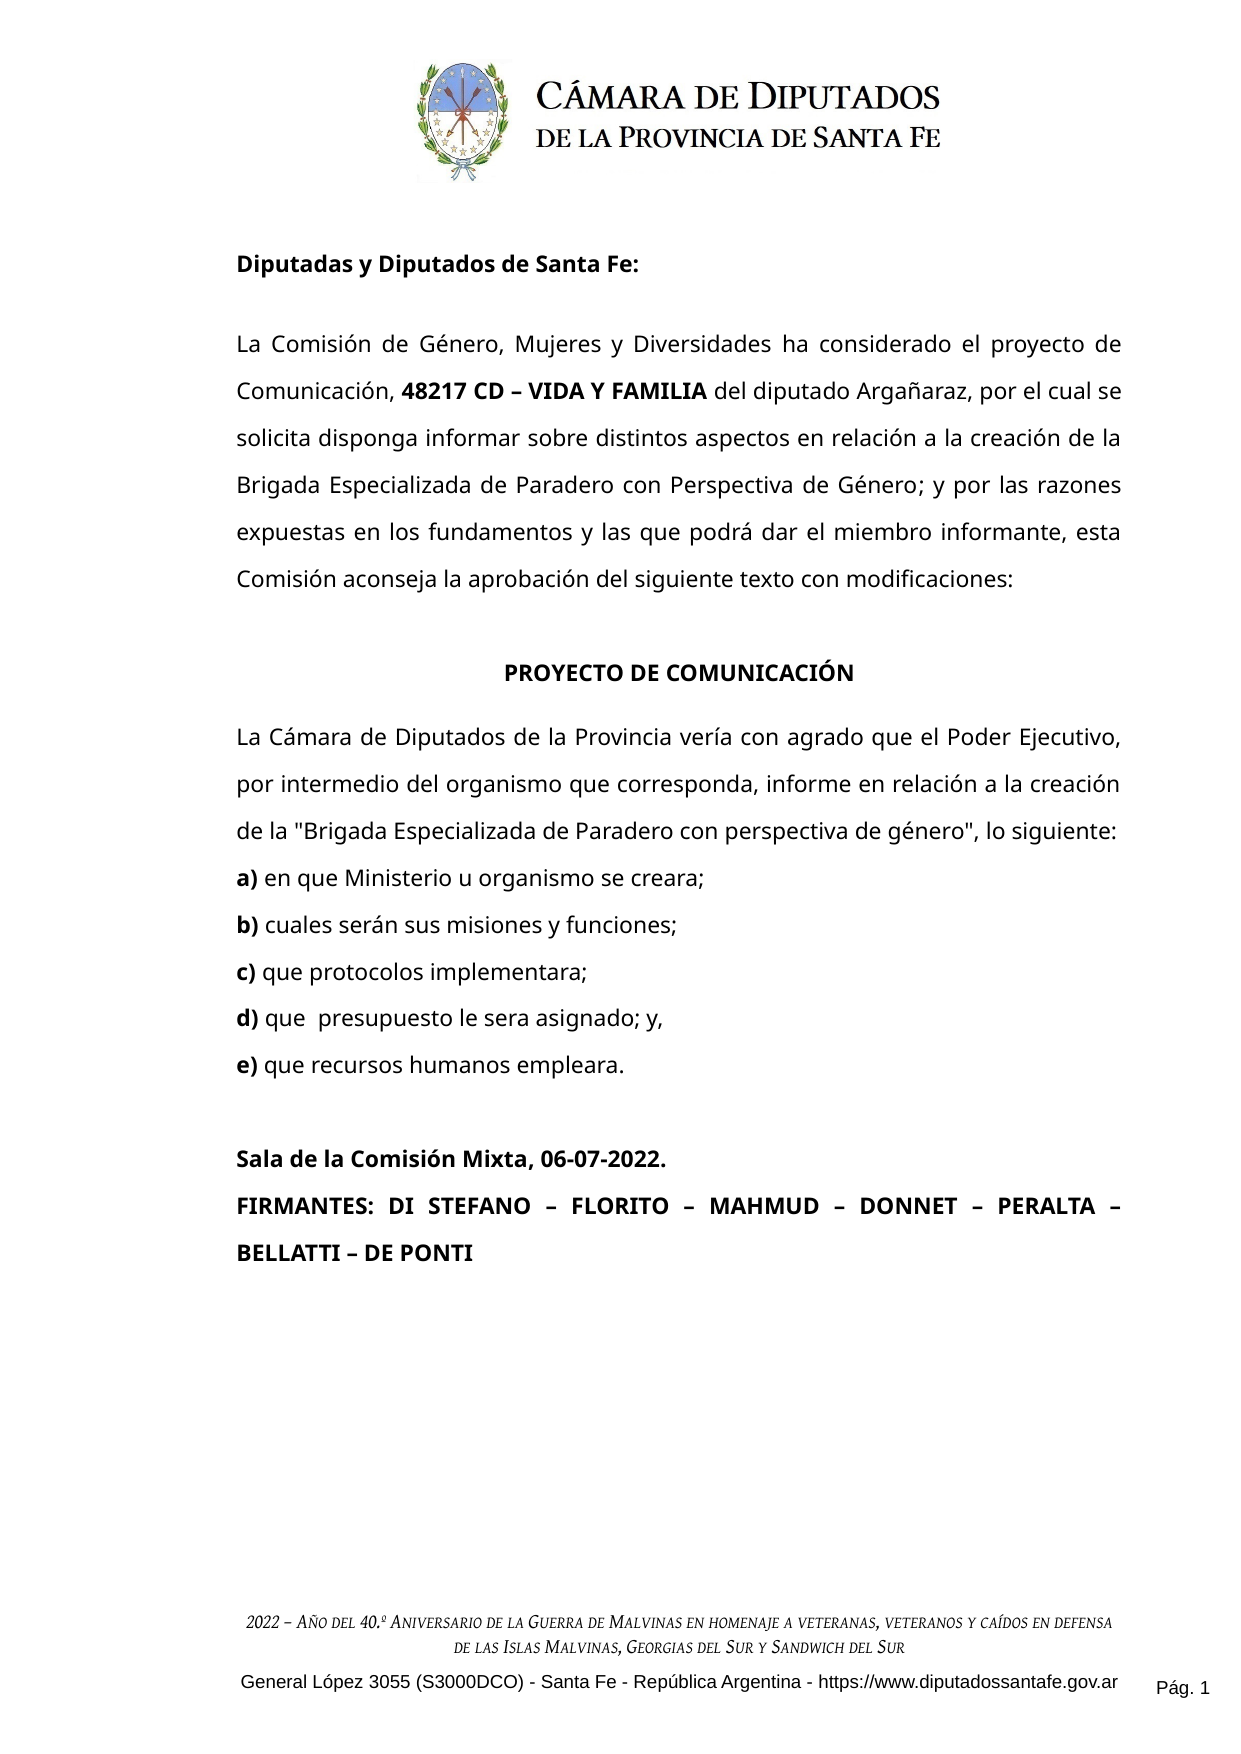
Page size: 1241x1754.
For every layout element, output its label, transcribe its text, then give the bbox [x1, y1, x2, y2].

text Diputadas y Diputados de Santa Fe: [236, 248, 1122, 279]
list que presupuesto le sera asignado; y, [236, 1002, 1122, 1034]
list en que Ministerio u organismo se creara; [236, 862, 1122, 893]
list cuales serán sus misiones y funciones; [236, 909, 1122, 940]
list que recursos humanos empleara. [236, 1049, 1122, 1081]
list La Cámara de Diputados de la Provincia vería con agrado que el Poder Ejecutivo, por intermedio del organismo que corresponda, informe en relación a la creación de la "Brigada Especializada de Paradero con perspectiva de género", lo siguiente: [236, 721, 1122, 846]
text La Comisión de Género, Mujeres y Diversidades ha considerado el proyecto de Comunicación, 48217 CD – VIDA Y FAMILIA del diputado Argañaraz, por el cual se solicita disponga informar sobre distintos aspectos en relación a la creación de la Brigada Especializada de Paradero con Perspectiva de Género; y por las razones expuestas en los fundamentos y las que podrá dar el miembro informante, esta Comisión aconseja la aprobación del siguiente texto con modificaciones: [236, 328, 1122, 594]
list que protocolos implementara; [236, 956, 1122, 987]
picture [413, 59, 945, 183]
list Sala de la Comisión Mixta, 06-07-2022. [236, 1143, 1122, 1174]
list FIRMANTES: DI STEFANO – FLORITO – MAHMUD – DONNET – PERALTA – BELLATTI – DE PONTI [236, 1190, 1122, 1268]
text PROYECTO DE COMUNICACIÓN [236, 657, 1122, 688]
